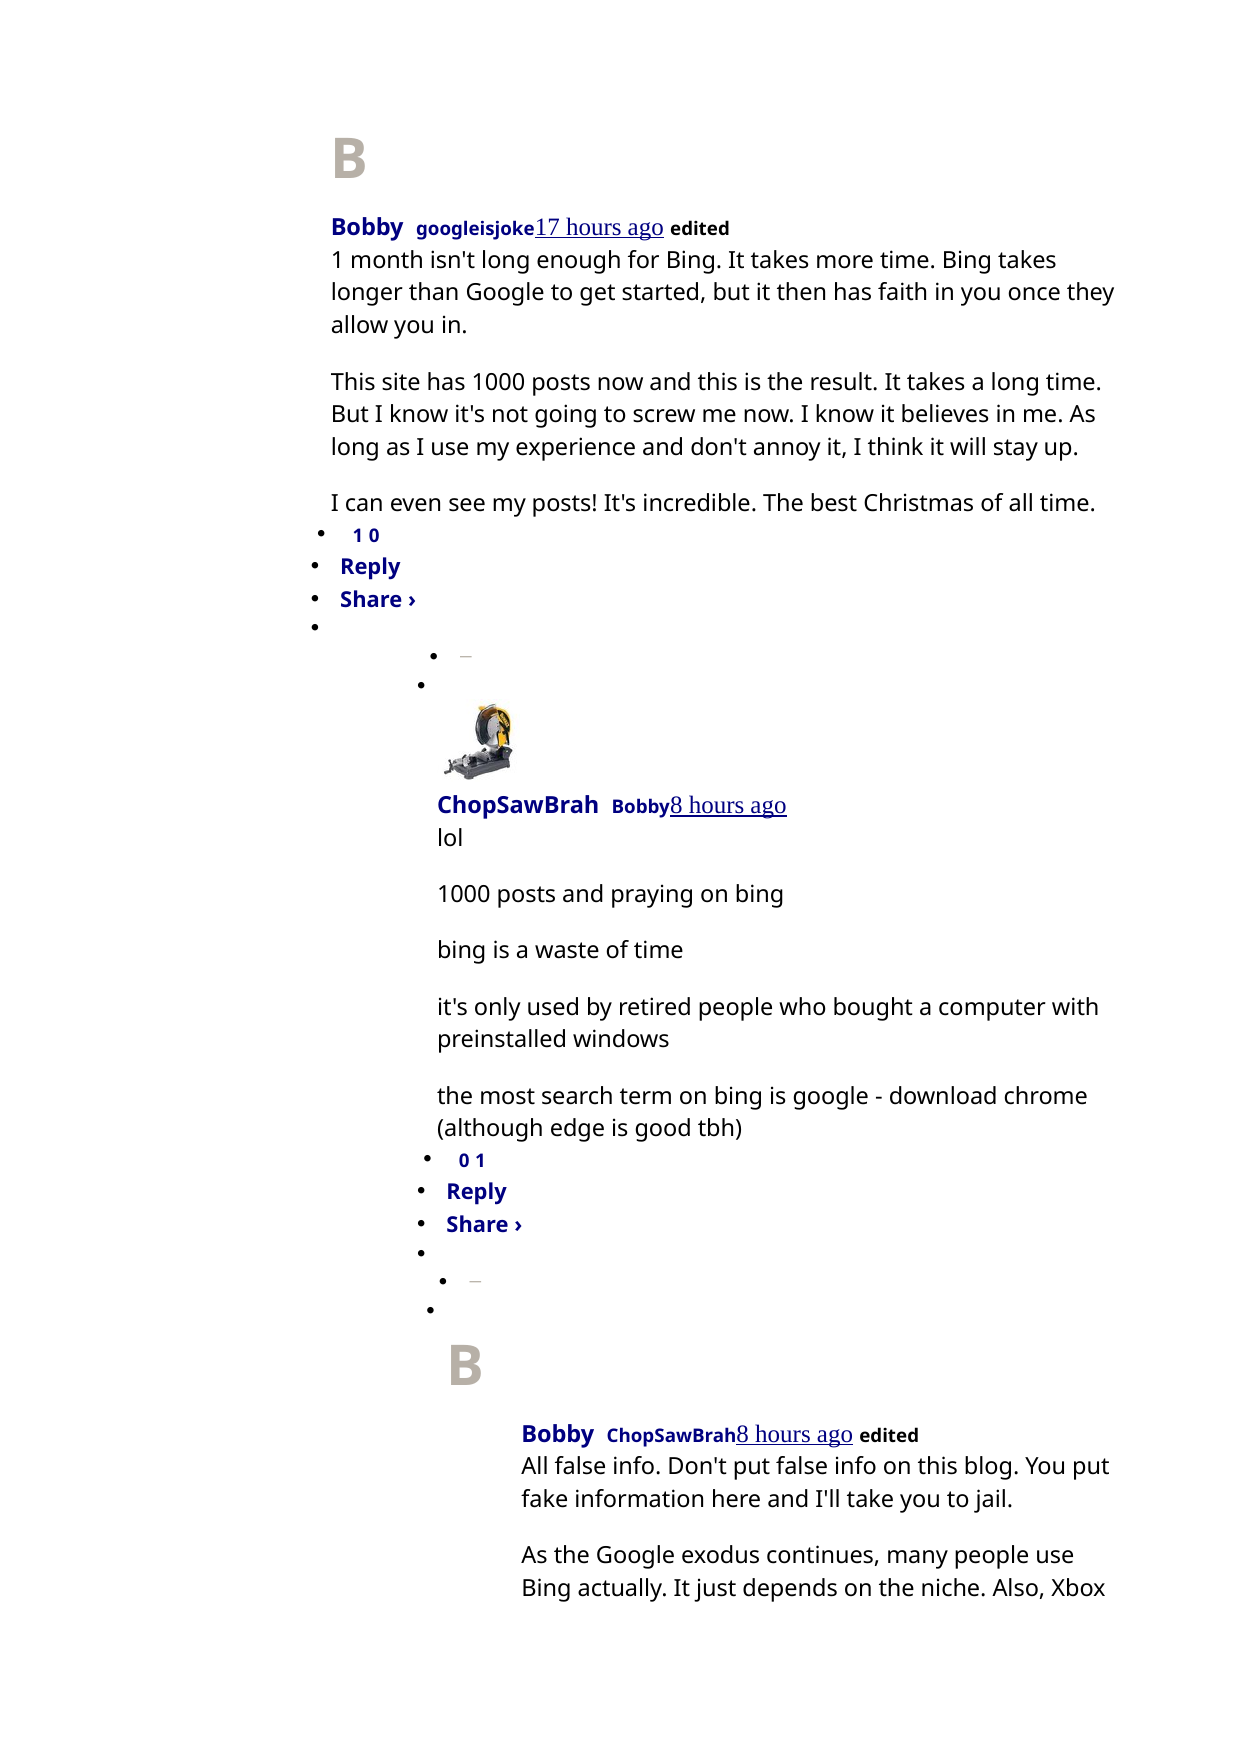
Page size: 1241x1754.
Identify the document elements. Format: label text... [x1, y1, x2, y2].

list lol [409, 820, 1122, 853]
list bing is a waste of time [409, 933, 1122, 966]
list B [312, 118, 1106, 195]
picture [436, 699, 520, 783]
list it's only used by retired people who bought a computer with preinstalled windows [409, 989, 1122, 1055]
list Reply [312, 548, 1103, 581]
list ChopSawBrah Bobby8 hours ago [409, 788, 1103, 820]
list This site has 1000 posts now and this is the result. It takes a long time. But I know it's not going to screw me now. I know it believes in me. As long as I use my experience and don't annoy it, I think it will stay up. [312, 364, 1122, 462]
list Bobby googleisjoke17 hours ago edited [312, 210, 1103, 242]
list Share › [312, 581, 1103, 613]
list − [429, 642, 1116, 671]
list the most search term on bing is google - download chrome (although edge is good tbh) [409, 1078, 1122, 1144]
list Share › [417, 1206, 1103, 1239]
list B [417, 1325, 1106, 1402]
list 1 month isn't long enough for Bing. It takes more time. Bing takes longer than Google to get started, but it then has faith in you once they allow you in. [312, 242, 1122, 341]
list As the Google exodus continues, many people use Bing actually. It just depends on the niche. Also, Xbox [492, 1538, 1122, 1603]
list All false info. Don't put false info on this blog. You put fake information here and I'll take you to jail. [492, 1449, 1122, 1514]
list 1 0 [318, 519, 1097, 548]
list 1000 posts and praying on bing [409, 877, 1122, 909]
list 0 1 [423, 1144, 1097, 1173]
list Reply [417, 1173, 1103, 1206]
list I can even see my posts! It's incredible. The best Christmas of all time. [312, 486, 1122, 519]
list Bobby ChopSawBrah8 hours ago edited [492, 1417, 1103, 1449]
list − [439, 1267, 1116, 1296]
